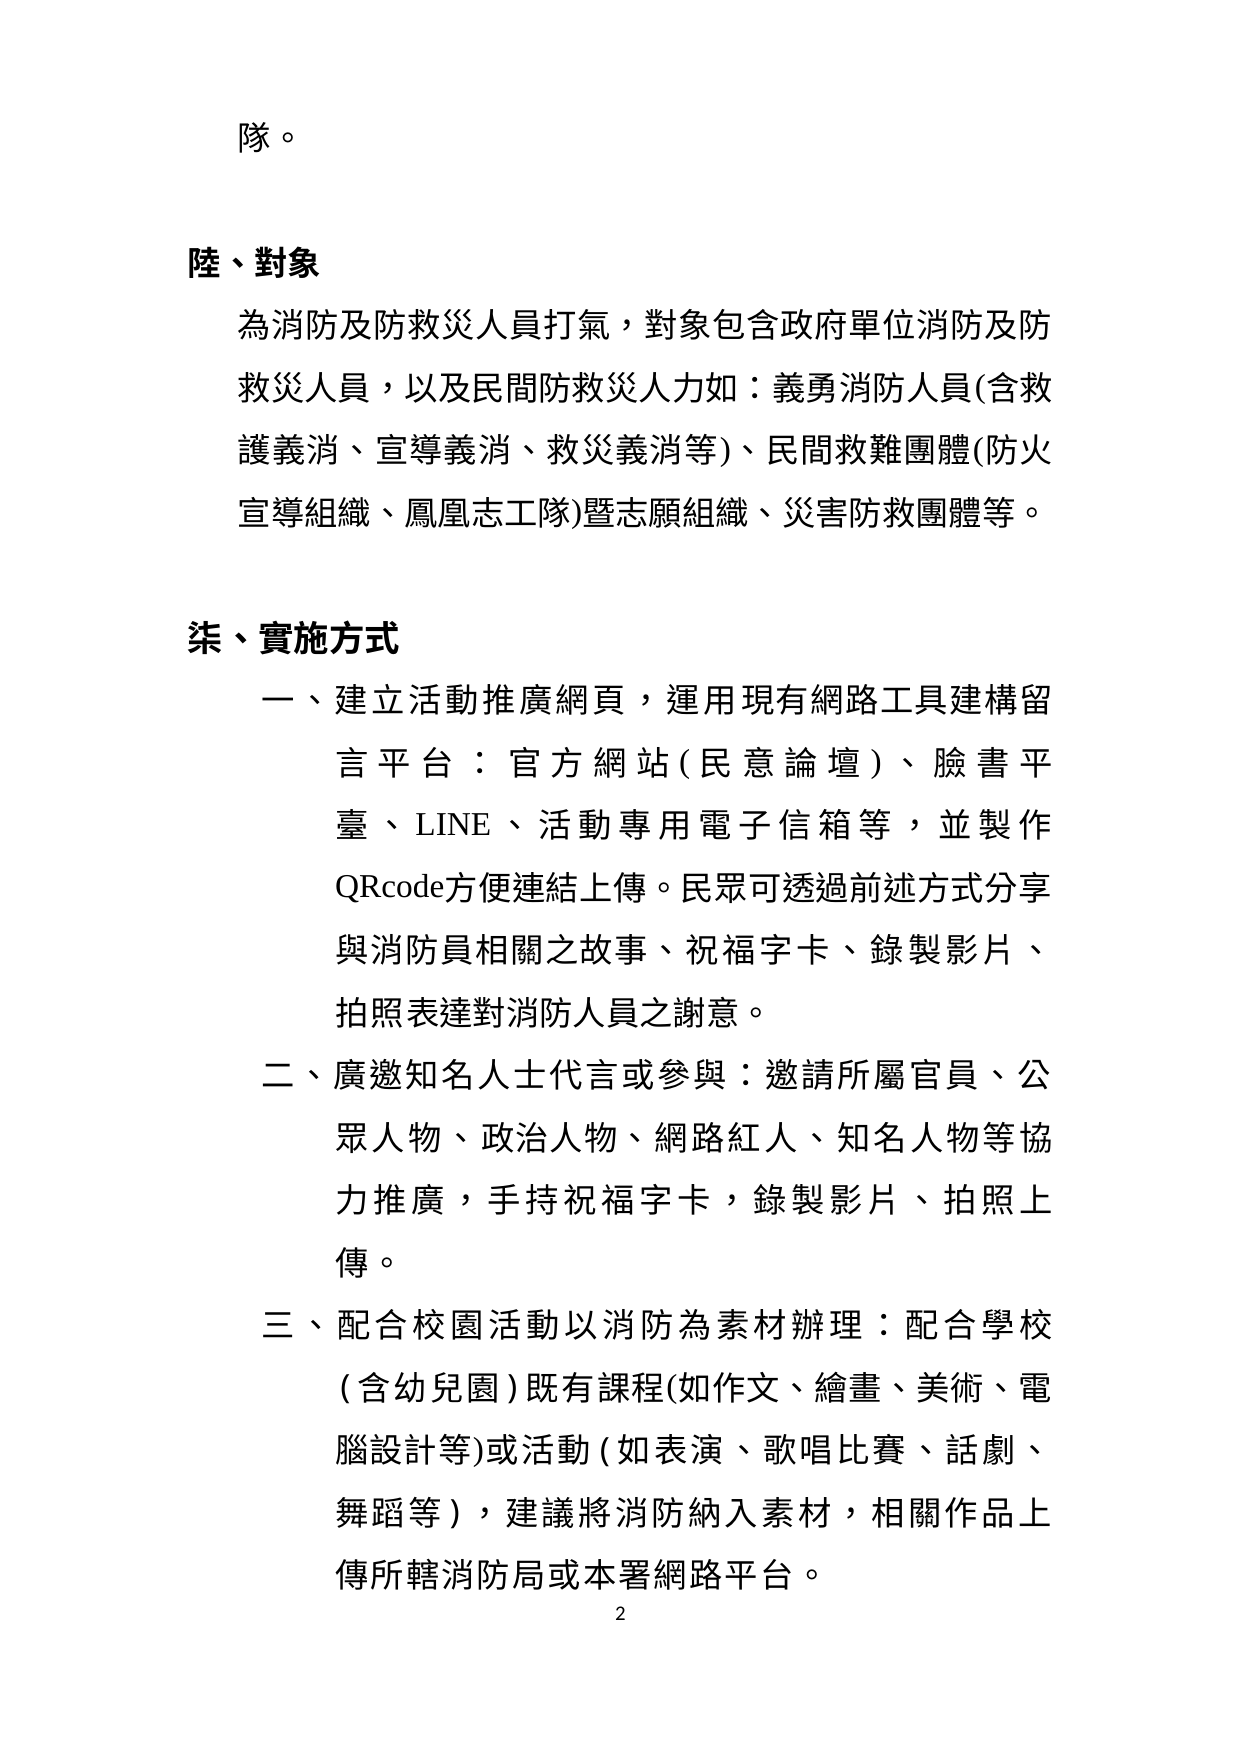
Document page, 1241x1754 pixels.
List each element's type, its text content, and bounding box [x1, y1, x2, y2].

text 二、廣邀知名人士代言或參與：邀請所屬官員、公眾人物、政治人物、網路紅人、知名人物等協力推廣，手持祝福字卡，錄製影片、拍照上傳。 [261, 1032, 1053, 1282]
list 實施方式 [187, 594, 1053, 657]
text 為消防及防救災人員打氣，對象包含政府單位消防及防救災人員，以及民間防救災人力如：義勇消防人員(含救護義消、宣導義消、救災義消等)、民間救難團體(防火宣導組織、鳳凰志工隊)暨志願組織、災害防救團體等。 [237, 282, 1053, 532]
text 一、建立活動推廣網頁，運用現有網路工具建構留言平台：官方網站(民意論壇)、臉書平臺、LINE、活動專用電子信箱等，並製作QRcode方便連結上傳。民眾可透過前述方式分享與消防員相關之故事、祝福字卡、錄製影片、拍照表達對消防人員之謝意。 [261, 657, 1053, 1032]
text 隊。 [237, 94, 1053, 157]
list 對象 [187, 219, 1053, 282]
text 三、配合校園活動以消防為素材辦理：配合學校(含幼兒園)既有課程(如作文、繪畫、美術、電腦設計等)或活動(如表演、歌唱比賽、話劇、舞蹈等)，建議將消防納入素材，相關作品上傳所轄消防局或本署網路平台。 [261, 1282, 1053, 1594]
